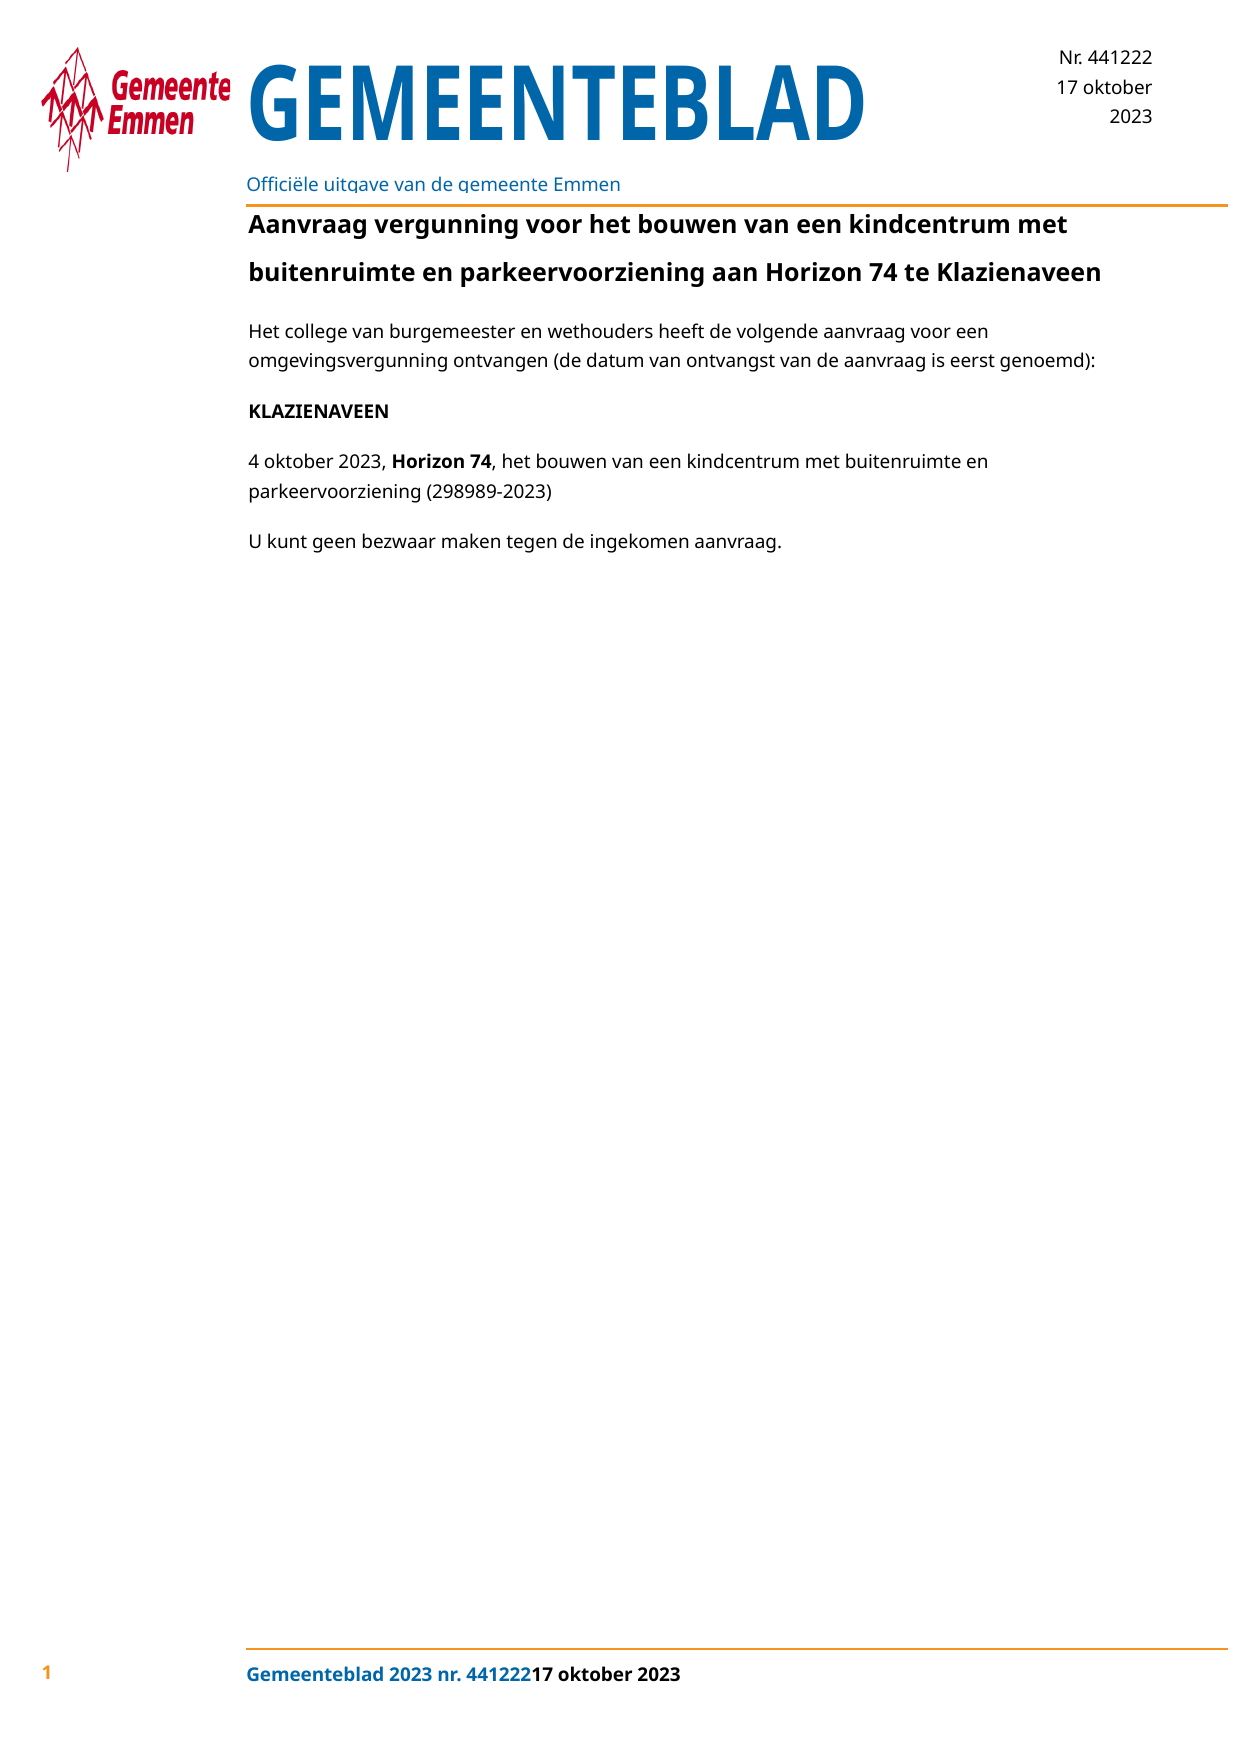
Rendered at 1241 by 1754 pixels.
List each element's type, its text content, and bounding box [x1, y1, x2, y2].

text KLAZIENAVEEN [248, 398, 1152, 424]
text Het college van burgemeester en wethouders heeft de volgende aanvraag voor een omgevingsvergunning ontvangen (de datum van ontvangst van de aanvraag is eerst genoemd): [248, 318, 1152, 373]
picture [41, 47, 231, 172]
text U kunt geen bezwaar maken tegen de ingekomen aanvraag. [248, 528, 1152, 554]
text Aanvraag vergunning voor het bouwen van een kindcentrum met buitenruimte en parkeervoorziening aan Horizon 74 te Klazienaveen [248, 207, 1152, 288]
text 4 oktober 2023, Horizon 74, het bouwen van een kindcentrum met buitenruimte en parkeervoorziening (298989-2023) [248, 448, 1152, 504]
